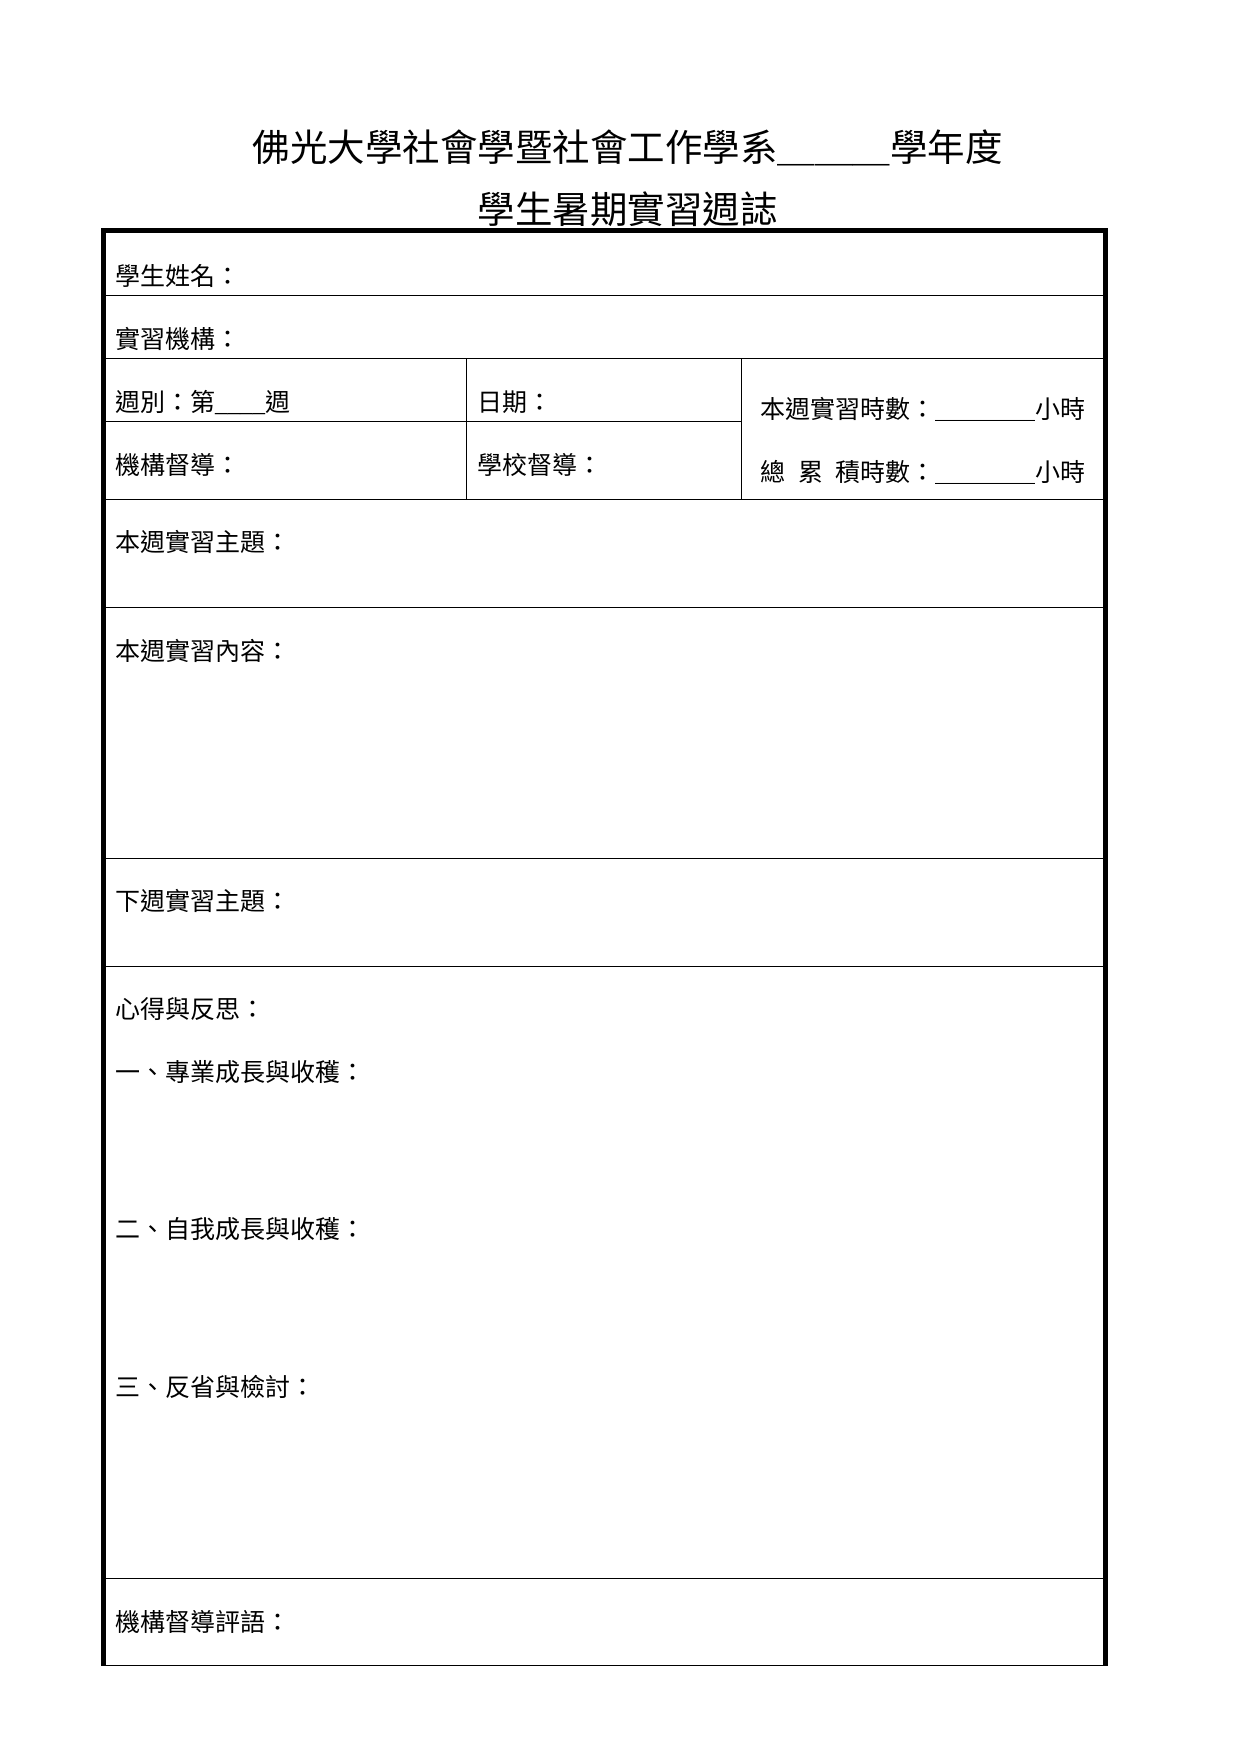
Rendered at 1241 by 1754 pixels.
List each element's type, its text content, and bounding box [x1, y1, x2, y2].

table_cell 實習機構： [106, 296, 1103, 358]
table_cell 機構督導評語： [106, 1579, 1103, 1665]
table_cell 心得與反思： 一、專業成長與收穫： 二、自我成長與收穫： 三、反省與檢討： [106, 967, 1103, 1578]
table_cell 週別：第____週 [106, 359, 466, 421]
table_cell 本週實習內容： [106, 608, 1103, 857]
table_cell 機構督導： [106, 422, 466, 499]
text 佛光大學社會學暨社會工作學系＿＿＿學年度 學生暑期實習週誌 [103, 103, 1152, 228]
table_cell 本週實習時數：＿＿＿＿小時 總 累 積時數：＿＿＿＿小時 [742, 359, 1103, 499]
table_cell 日期： [467, 359, 741, 421]
table_cell 本週實習主題： [106, 500, 1103, 607]
table_cell 學校督導： [467, 422, 741, 499]
table_header 學生姓名： [106, 233, 1103, 295]
table_cell 下週實習主題： [106, 859, 1103, 966]
